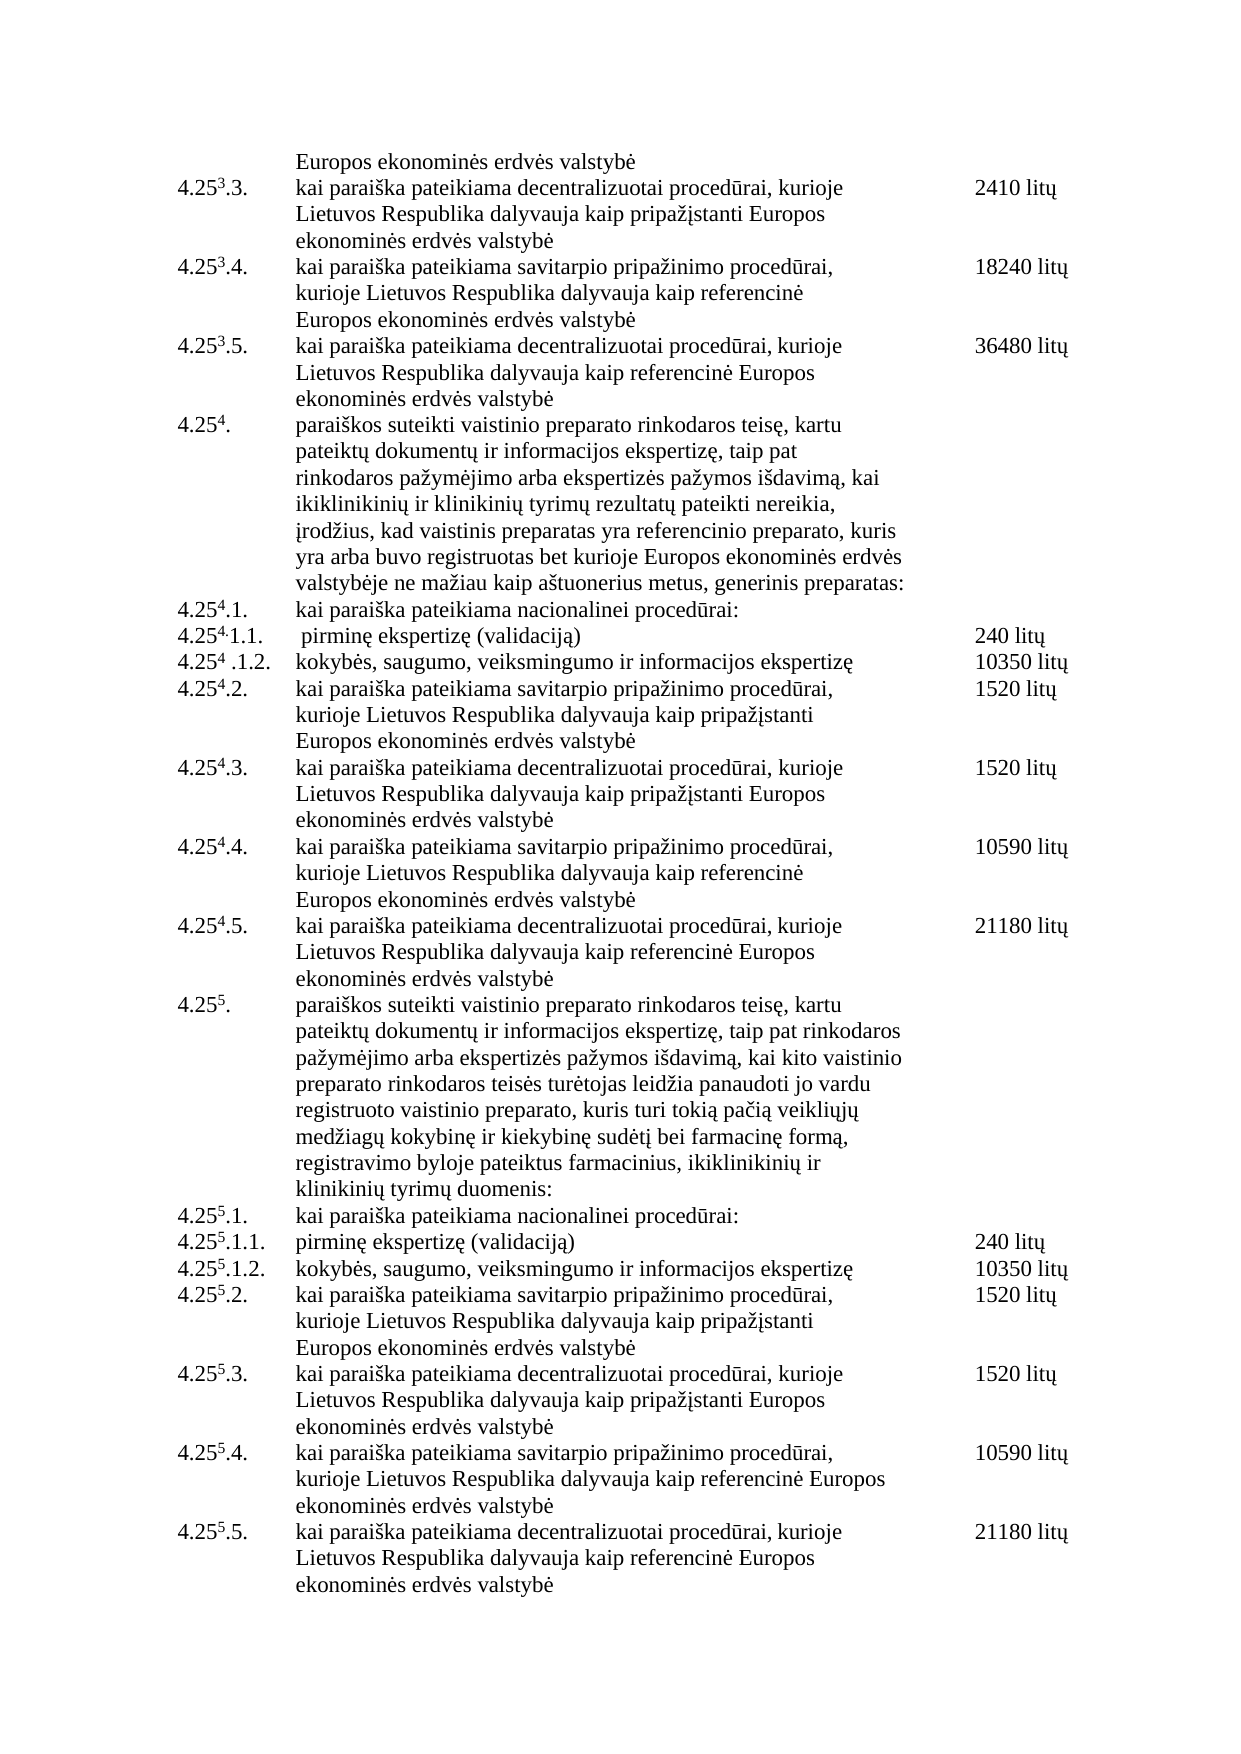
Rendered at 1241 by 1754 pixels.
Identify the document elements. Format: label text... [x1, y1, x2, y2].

text 4.255.3. kai paraiška pateikiama decentralizuotai procedūrai, kurioje 1520 litų [177, 1360, 1122, 1386]
text ekonominės erdvės valstybė [177, 1413, 1122, 1439]
text kurioje Lietuvos Respublika dalyvauja kaip referencinė [177, 279, 1122, 306]
text 4.254. paraiškos suteikti vaistinio preparato rinkodaros teisę, kartu [177, 411, 1122, 438]
text ekonominės erdvės valstybė [177, 227, 1122, 253]
text Lietuvos Respublika dalyvauja kaip pripažįstanti Europos [177, 1386, 1122, 1413]
text ekonominės erdvės valstybė [177, 1571, 1122, 1597]
text ikiklinikinių ir klinikinių tyrimų rezultatų pateikti nereikia, [177, 490, 1122, 517]
text pateiktų dokumentų ir informacijos ekspertizę, taip pat [177, 438, 1122, 464]
text kurioje Lietuvos Respublika dalyvauja kaip pripažįstanti [177, 701, 1122, 727]
text kurioje Lietuvos Respublika dalyvauja kaip referencinė [177, 859, 1122, 886]
text 4.254.1. kai paraiška pateikiama nacionalinei procedūrai: [177, 596, 1122, 622]
text 4.253.3. kai paraiška pateikiama decentralizuotai procedūrai, kurioje 2410 litų [177, 174, 1122, 200]
text 4.253.4. kai paraiška pateikiama savitarpio pripažinimo procedūrai, 18240 litų [177, 253, 1122, 279]
text 4.255.4. kai paraiška pateikiama savitarpio pripažinimo procedūrai, 10590 litų [177, 1439, 1122, 1465]
text Europos ekonominės erdvės valstybė [177, 1334, 1122, 1360]
text klinikinių tyrimų duomenis: [177, 1176, 1122, 1202]
text Lietuvos Respublika dalyvauja kaip referencinė Europos [177, 938, 1122, 965]
text 4.253.5. kai paraiška pateikiama decentralizuotai procedūrai, kurioje 36480 litų [177, 332, 1122, 358]
text 4.254.1.1. pirminę ekspertizę (validaciją) 240 litų [177, 622, 1122, 648]
text Lietuvos Respublika dalyvauja kaip pripažįstanti Europos [177, 200, 1122, 227]
text 4.255.1. kai paraiška pateikiama nacionalinei procedūrai: [177, 1202, 1122, 1228]
text 4.255.1.2. kokybės, saugumo, veiksmingumo ir informacijos ekspertizę 10350 litų [177, 1254, 1122, 1281]
text 4.254.2. kai paraiška pateikiama savitarpio pripažinimo procedūrai, 1520 litų [177, 675, 1122, 701]
text pateiktų dokumentų ir informacijos ekspertizę, taip pat rinkodaros [177, 1017, 1122, 1044]
text ekonominės erdvės valstybė [177, 807, 1122, 833]
text 4.255.2. kai paraiška pateikiama savitarpio pripažinimo procedūrai, 1520 litų [177, 1281, 1122, 1307]
text registruoto vaistinio preparato, kuris turi tokią pačią veikliųjų [177, 1096, 1122, 1123]
text Lietuvos Respublika dalyvauja kaip referencinė Europos [177, 1544, 1122, 1571]
text Lietuvos Respublika dalyvauja kaip referencinė Europos [177, 358, 1122, 385]
text rinkodaros pažymėjimo arba ekspertizės pažymos išdavimą, kai [177, 464, 1122, 490]
text kurioje Lietuvos Respublika dalyvauja kaip referencinė Europos [177, 1465, 1122, 1492]
text 4.255.5. kai paraiška pateikiama decentralizuotai procedūrai, kurioje 21180 litų [177, 1518, 1122, 1544]
text įrodžius, kad vaistinis preparatas yra referencinio preparato, kuris [177, 517, 1122, 543]
text 4.255. paraiškos suteikti vaistinio preparato rinkodaros teisę, kartu [177, 991, 1122, 1017]
text 4.255.1.1. pirminę ekspertizę (validaciją) 240 litų [177, 1228, 1122, 1254]
text 4.254.4. kai paraiška pateikiama savitarpio pripažinimo procedūrai, 10590 litų [177, 833, 1122, 859]
text kurioje Lietuvos Respublika dalyvauja kaip pripažįstanti [177, 1307, 1122, 1334]
text valstybėje ne mažiau kaip aštuonerius metus, generinis preparatas: [177, 569, 1122, 596]
text Europos ekonominės erdvės valstybė [177, 148, 1122, 174]
text pažymėjimo arba ekspertizės pažymos išdavimą, kai kito vaistinio [177, 1044, 1122, 1070]
text Europos ekonominės erdvės valstybė [177, 306, 1122, 332]
text 4.254.5. kai paraiška pateikiama decentralizuotai procedūrai, kurioje 21180 litų [177, 912, 1122, 938]
text yra arba buvo registruotas bet kurioje Europos ekonominės erdvės [177, 543, 1122, 569]
text Europos ekonominės erdvės valstybė [177, 886, 1122, 912]
text 4.254 .1.2. kokybės, saugumo, veiksmingumo ir informacijos ekspertizę 10350 litų [177, 648, 1122, 675]
text Lietuvos Respublika dalyvauja kaip pripažįstanti Europos [177, 780, 1122, 807]
text ekonominės erdvės valstybė [177, 385, 1122, 411]
text ekonominės erdvės valstybė [177, 1492, 1122, 1518]
text Europos ekonominės erdvės valstybė [177, 727, 1122, 754]
text registravimo byloje pateiktus farmacinius, ikiklinikinių ir [177, 1149, 1122, 1176]
text ekonominės erdvės valstybė [177, 965, 1122, 991]
text 4.254.3. kai paraiška pateikiama decentralizuotai procedūrai, kurioje 1520 litų [177, 754, 1122, 780]
text medžiagų kokybinę ir kiekybinę sudėtį bei farmacinę formą, [177, 1123, 1122, 1149]
text preparato rinkodaros teisės turėtojas leidžia panaudoti jo vardu [177, 1070, 1122, 1096]
